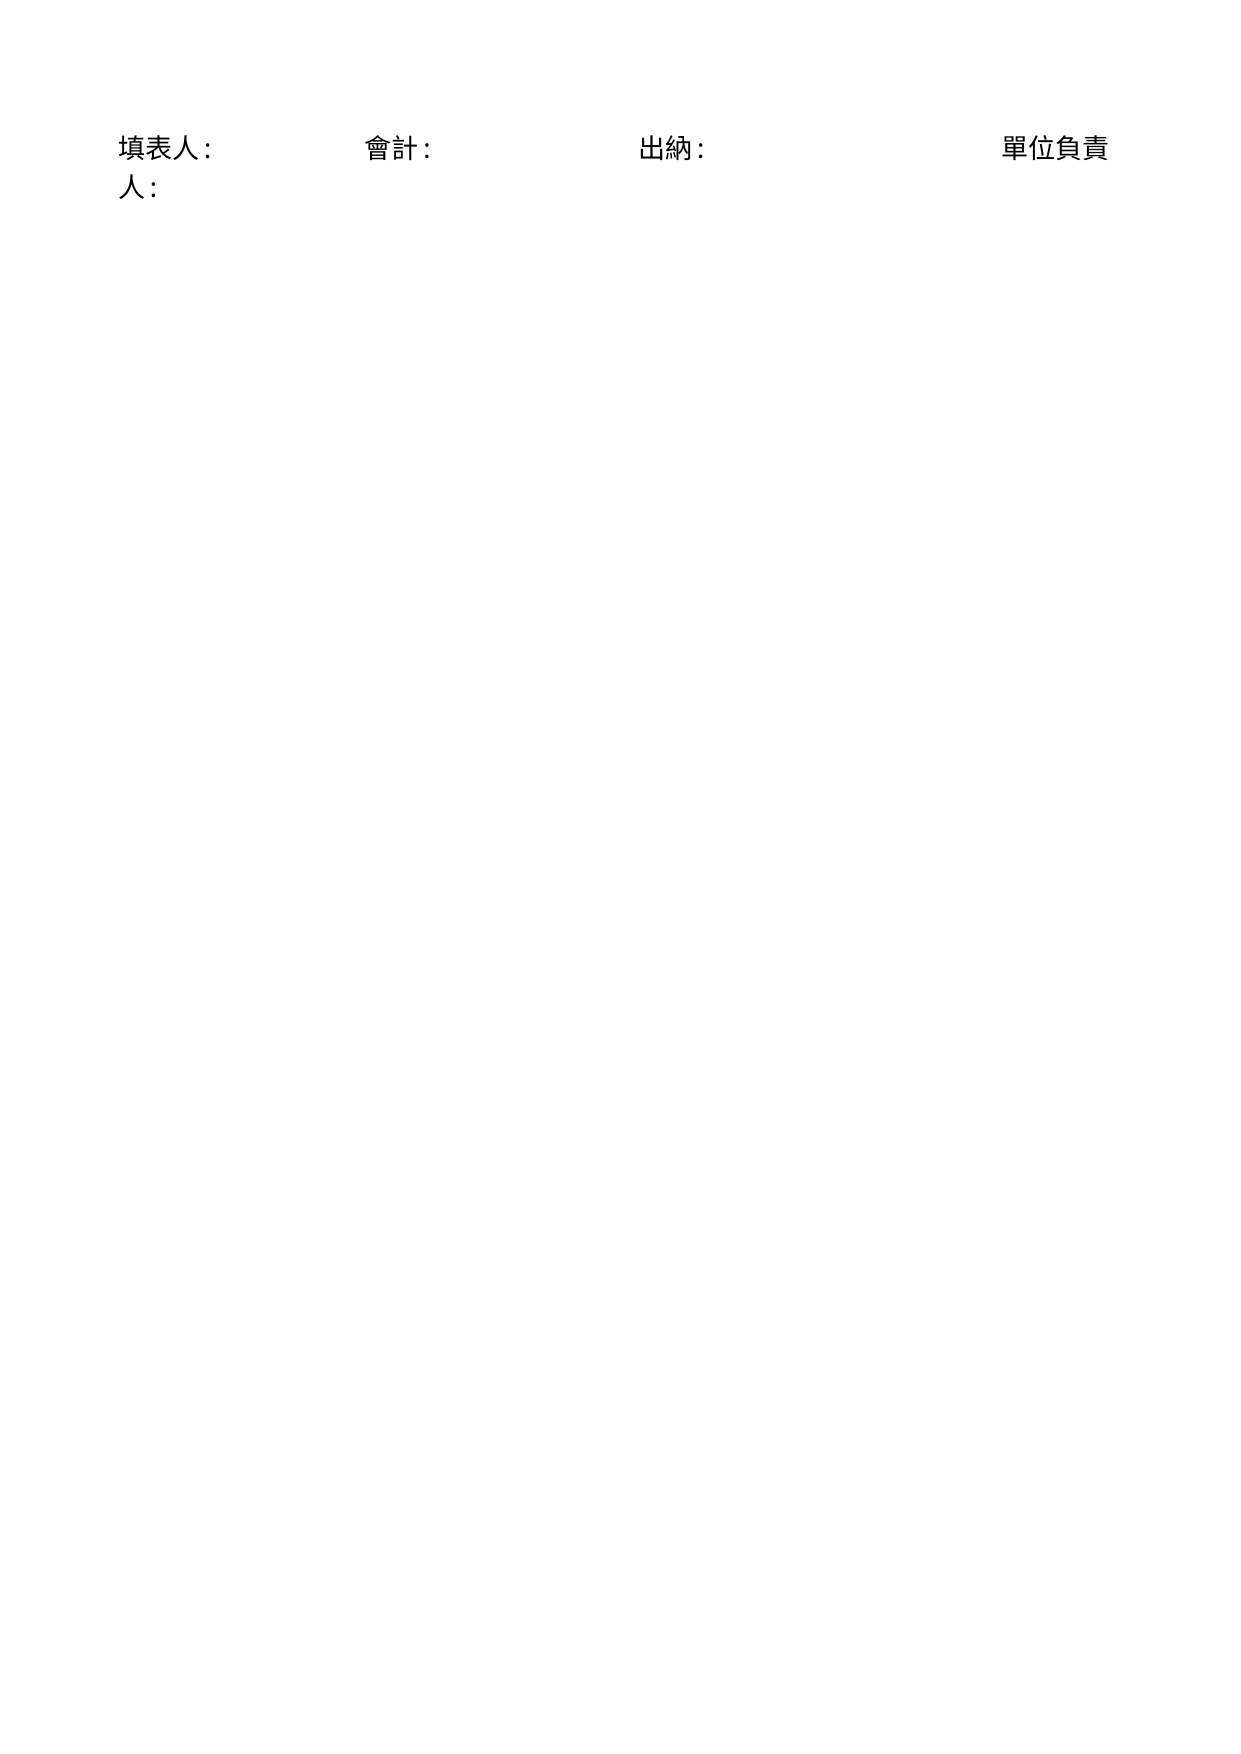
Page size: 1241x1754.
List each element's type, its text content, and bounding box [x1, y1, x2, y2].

text 填表人: 會計: 出納: 單位負責人: [118, 127, 1122, 206]
